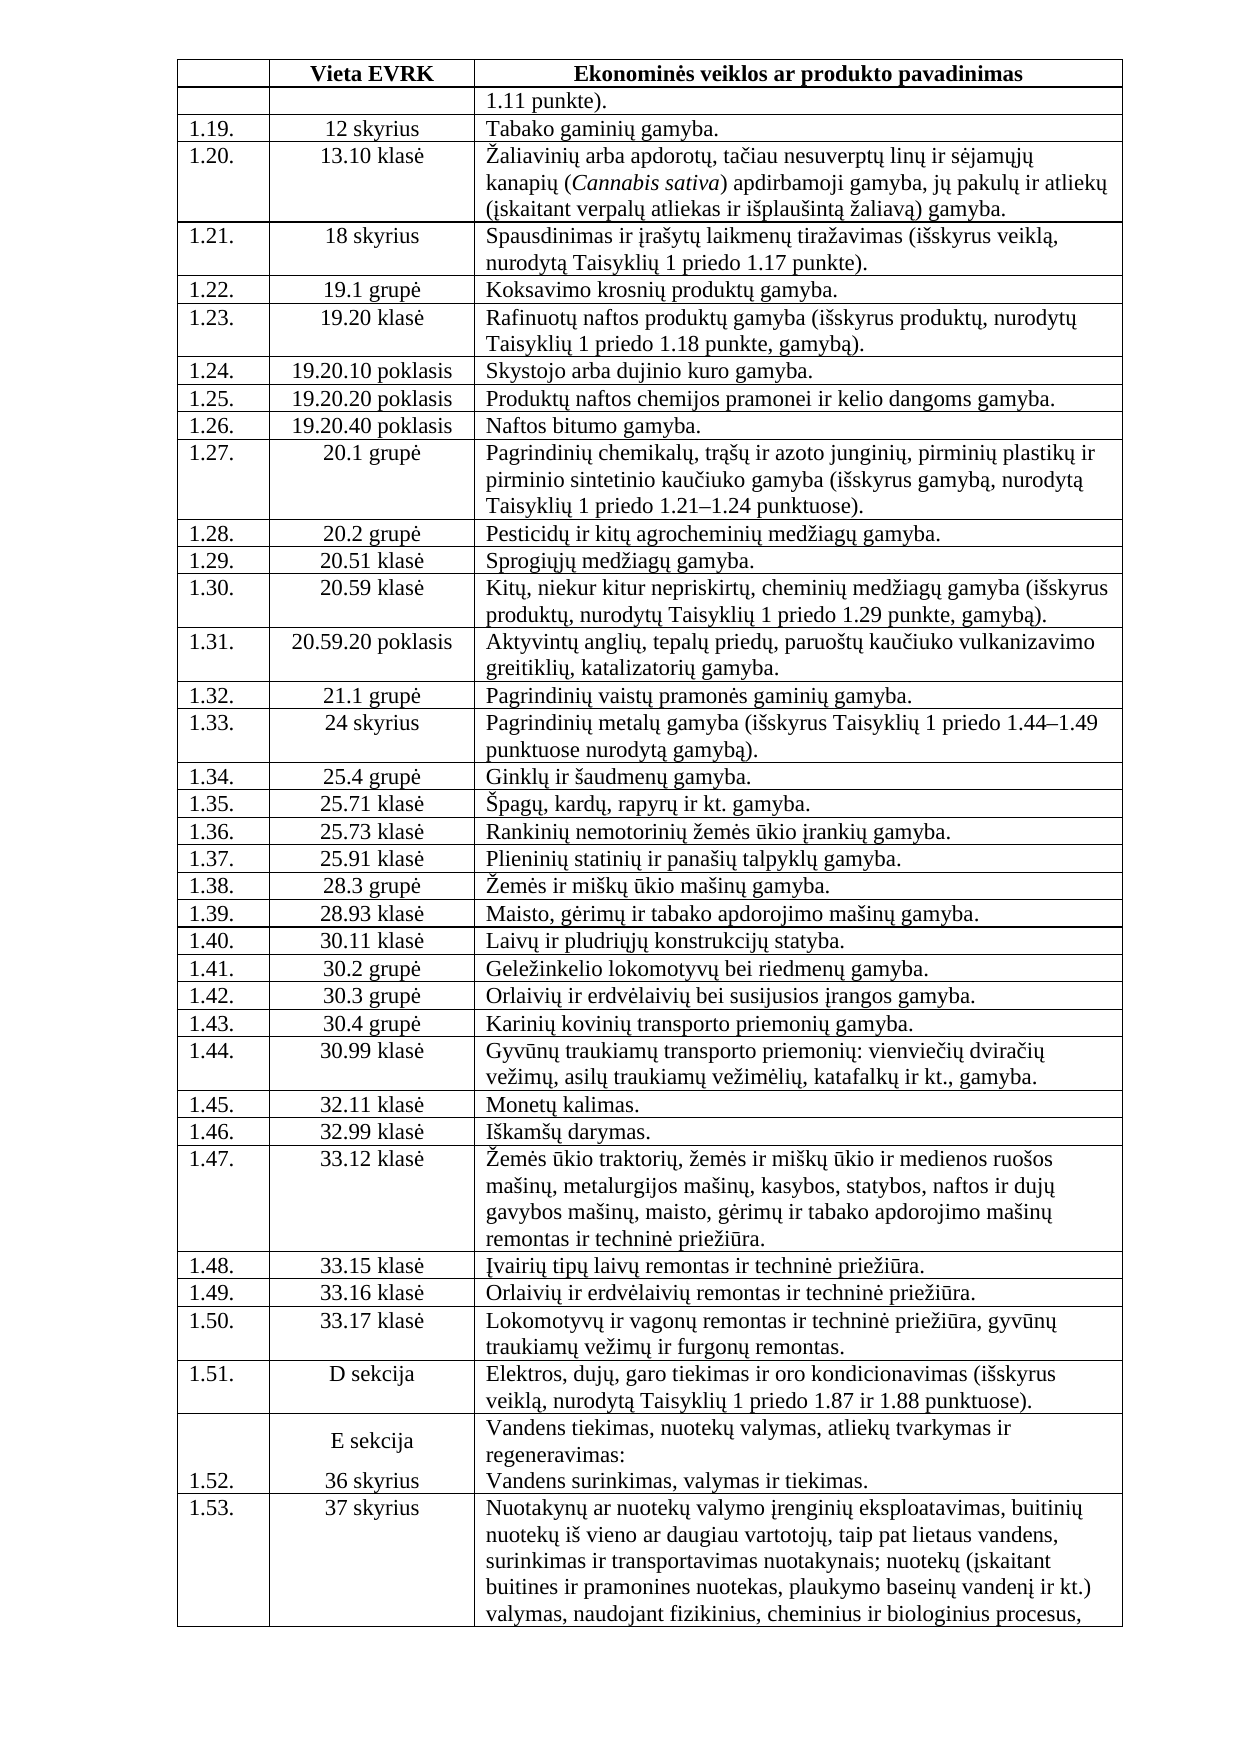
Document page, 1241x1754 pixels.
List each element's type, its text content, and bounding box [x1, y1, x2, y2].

table_cell Rankinių nemotorinių žemės ūkio įrankių gamyba. [475, 818, 1122, 844]
table_cell 25.73 klasė [270, 818, 474, 844]
table_cell Pagrindinių metalų gamyba (išskyrus Taisyklių 1 priedo 1.44–1.49 punktuose nurodytą gamybą). [475, 709, 1122, 762]
table_cell 30.4 grupė [270, 1010, 474, 1036]
table_cell 19.1 grupė [270, 276, 474, 302]
table_cell Maisto, gėrimų ir tabako apdorojimo mašinų gamyba. [475, 900, 1122, 926]
table_cell 1.44. [178, 1037, 269, 1090]
table_cell Špagų, kardų, rapyrų ir kt. gamyba. [475, 790, 1122, 817]
table_cell Pagrindinių chemikalų, trąšų ir azoto junginių, pirminių plastikų ir pirminio sintetinio kaučiuko gamyba (išskyrus gamybą, nurodytą Taisyklių 1 priedo 1.21–1.24 punktuose). [475, 440, 1122, 518]
table_cell Naftos bitumo gamyba. [475, 412, 1122, 438]
table_cell Rafinuotų naftos produktų gamyba (išskyrus produktų, nurodytų Taisyklių 1 priedo 1.18 punkte, gamybą). [475, 304, 1122, 356]
table_cell Produktų naftos chemijos pramonei ir kelio dangoms gamyba. [475, 385, 1122, 411]
table_cell 33.15 klasė [270, 1252, 474, 1278]
table_cell 1.53. [178, 1494, 269, 1626]
table_cell Vandens surinkimas, valymas ir tiekimas. [475, 1467, 1122, 1493]
table_cell 32.99 klasė [270, 1118, 474, 1144]
table_cell 1.30. [178, 574, 269, 627]
table_cell 1.26. [178, 412, 269, 438]
table_cell 33.17 klasė [270, 1307, 474, 1359]
table_cell 1.20. [178, 142, 269, 221]
table_cell [178, 1414, 269, 1467]
table_cell Pagrindinių vaistų pramonės gaminių gamyba. [475, 682, 1122, 708]
table_cell 1.48. [178, 1252, 269, 1278]
table_cell 33.12 klasė [270, 1146, 474, 1251]
table_cell 32.11 klasė [270, 1091, 474, 1117]
table_cell 13.10 klasė [270, 142, 474, 221]
table_cell 1.29. [178, 547, 269, 573]
table_cell 1.40. [178, 928, 269, 954]
table_cell Iškamšų darymas. [475, 1118, 1122, 1144]
table_header [178, 60, 269, 86]
table_cell 19.20.40 poklasis [270, 412, 474, 438]
table_cell Karinių kovinių transporto priemonių gamyba. [475, 1010, 1122, 1036]
table_cell Gyvūnų traukiamų transporto priemonių: vienviečių dviračių vežimų, asilų traukiamų vežimėlių, katafalkų ir kt., gamyba. [475, 1037, 1122, 1090]
table_cell 1.45. [178, 1091, 269, 1117]
table_cell 30.3 grupė [270, 982, 474, 1008]
table_cell 21.1 grupė [270, 682, 474, 708]
table_cell Elektros, dujų, garo tiekimas ir oro kondicionavimas (išskyrus veiklą, nurodytą Taisyklių 1 priedo 1.87 ir 1.88 punktuose). [475, 1361, 1122, 1413]
table_cell 1.24. [178, 357, 269, 384]
table_cell 1.52. [178, 1467, 269, 1493]
table_cell Skystojo arba dujinio kuro gamyba. [475, 357, 1122, 384]
table_cell 1.41. [178, 955, 269, 981]
table_cell [178, 88, 269, 114]
table_cell Geležinkelio lokomotyvų bei riedmenų gamyba. [475, 955, 1122, 981]
table_cell Pesticidų ir kitų agrocheminių medžiagų gamyba. [475, 520, 1122, 546]
table_cell 1.11 punkte). [475, 88, 1122, 114]
table_cell 1.33. [178, 709, 269, 762]
table_cell 25.4 grupė [270, 763, 474, 789]
table_header Ekonominės veiklos ar produkto pavadinimas [475, 60, 1122, 86]
table_cell 19.20.10 poklasis [270, 357, 474, 384]
table_cell 28.93 klasė [270, 900, 474, 926]
table_cell 30.2 grupė [270, 955, 474, 981]
table_cell 1.43. [178, 1010, 269, 1036]
table_cell 1.50. [178, 1307, 269, 1359]
table_cell 1.35. [178, 790, 269, 817]
table_cell 25.71 klasė [270, 790, 474, 817]
table_cell Lokomotyvų ir vagonų remontas ir techninė priežiūra, gyvūnų traukiamų vežimų ir furgonų remontas. [475, 1307, 1122, 1359]
table_cell 24 skyrius [270, 709, 474, 762]
table_cell 37 skyrius [270, 1494, 474, 1626]
table_cell 1.37. [178, 845, 269, 872]
table_cell D sekcija [270, 1361, 474, 1413]
table_cell 33.16 klasė [270, 1279, 474, 1306]
table_cell 1.38. [178, 873, 269, 899]
table_cell 1.34. [178, 763, 269, 789]
table_cell Žemės ir miškų ūkio mašinų gamyba. [475, 873, 1122, 899]
table_cell Orlaivių ir erdvėlaivių remontas ir techninė priežiūra. [475, 1279, 1122, 1306]
table_cell 28.3 grupė [270, 873, 474, 899]
table_cell Kitų, niekur kitur nepriskirtų, cheminių medžiagų gamyba (išskyrus produktų, nurodytų Taisyklių 1 priedo 1.29 punkte, gamybą). [475, 574, 1122, 627]
table_cell 1.32. [178, 682, 269, 708]
table_cell Orlaivių ir erdvėlaivių bei susijusios įrangos gamyba. [475, 982, 1122, 1008]
table_cell 1.31. [178, 628, 269, 681]
table_cell 12 skyrius [270, 115, 474, 141]
table_cell 20.59 klasė [270, 574, 474, 627]
table_cell Tabako gaminių gamyba. [475, 115, 1122, 141]
table_cell Vandens tiekimas, nuotekų valymas, atliekų tvarkymas ir regeneravimas: [475, 1414, 1122, 1467]
table_cell Plieninių statinių ir panašių talpyklų gamyba. [475, 845, 1122, 872]
table_cell E sekcija [270, 1414, 474, 1467]
table_cell 1.22. [178, 276, 269, 302]
table_cell 19.20.20 poklasis [270, 385, 474, 411]
table_cell 36 skyrius [270, 1467, 474, 1493]
table_cell Aktyvintų anglių, tepalų priedų, paruoštų kaučiuko vulkanizavimo greitiklių, katalizatorių gamyba. [475, 628, 1122, 681]
table_cell 20.59.20 poklasis [270, 628, 474, 681]
table_cell 1.25. [178, 385, 269, 411]
table_cell 1.49. [178, 1279, 269, 1306]
table_cell 1.51. [178, 1361, 269, 1413]
table_cell 1.36. [178, 818, 269, 844]
table_cell Žemės ūkio traktorių, žemės ir miškų ūkio ir medienos ruošos mašinų, metalurgijos mašinų, kasybos, statybos, naftos ir dujų gavybos mašinų, maisto, gėrimų ir tabako apdorojimo mašinų remontas ir techninė priežiūra. [475, 1146, 1122, 1251]
table_header Vieta EVRK [270, 60, 474, 86]
table_cell Laivų ir pludriųjų konstrukcijų statyba. [475, 928, 1122, 954]
table_cell Spausdinimas ir įrašytų laikmenų tiražavimas (išskyrus veiklą, nurodytą Taisyklių 1 priedo 1.17 punkte). [475, 223, 1122, 275]
table_cell 1.46. [178, 1118, 269, 1144]
table_cell Koksavimo krosnių produktų gamyba. [475, 276, 1122, 302]
table_cell 25.91 klasė [270, 845, 474, 872]
table_cell 1.27. [178, 440, 269, 518]
table_cell Įvairių tipų laivų remontas ir techninė priežiūra. [475, 1252, 1122, 1278]
table_cell [270, 88, 474, 114]
table_cell 1.21. [178, 223, 269, 275]
table_cell 20.2 grupė [270, 520, 474, 546]
table_cell 30.99 klasė [270, 1037, 474, 1090]
table_cell 1.39. [178, 900, 269, 926]
table_cell 18 skyrius [270, 223, 474, 275]
table_cell 1.47. [178, 1146, 269, 1251]
table_cell Nuotakynų ar nuotekų valymo įrenginių eksploatavimas, buitinių nuotekų iš vieno ar daugiau vartotojų, taip pat lietaus vandens, surinkimas ir transportavimas nuotakynais; nuotekų (įskaitant buitines ir pramonines nuotekas, plaukymo baseinų vandenį ir kt.) valymas, naudojant fizikinius, cheminius ir biologinius procesus, [475, 1494, 1122, 1626]
table_cell 20.51 klasė [270, 547, 474, 573]
table_cell Žaliavinių arba apdorotų, tačiau nesuverptų linų ir sėjamųjų kanapių (Cannabis sativa) apdirbamoji gamyba, jų pakulų ir atliekų (įskaitant verpalų atliekas ir išplaušintą žaliavą) gamyba. [475, 142, 1122, 221]
table_cell 1.28. [178, 520, 269, 546]
table_cell Monetų kalimas. [475, 1091, 1122, 1117]
table_cell 1.42. [178, 982, 269, 1008]
table_cell 19.20 klasė [270, 304, 474, 356]
table_cell 1.19. [178, 115, 269, 141]
table_cell 20.1 grupė [270, 440, 474, 518]
table_cell 30.11 klasė [270, 928, 474, 954]
table_cell Ginklų ir šaudmenų gamyba. [475, 763, 1122, 789]
table_cell 1.23. [178, 304, 269, 356]
table_cell Sprogiųjų medžiagų gamyba. [475, 547, 1122, 573]
